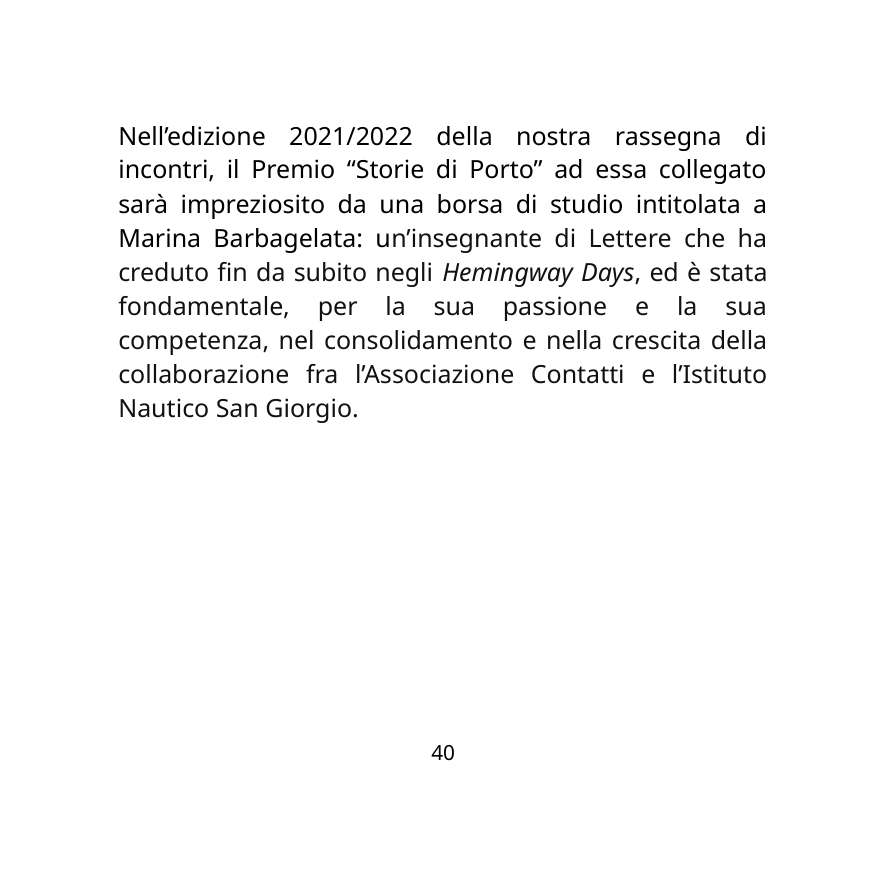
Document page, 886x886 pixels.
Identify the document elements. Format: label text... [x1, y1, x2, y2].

text Nell’edizione 2021/2022 della nostra rassegna di incontri, il Premio “Storie di Porto” ad essa collegato sarà impreziosito da una borsa di studio intitolata a Marina Barbagelata: un’insegnante di Lettere che ha creduto fin da subito negli Hemingway Days, ed è stata fondamentale, per la sua passione e la sua competenza, nel consolidamento e nella crescita della collaborazione fra l’Associazione Contatti e l’Istituto Nautico San Giorgio. [118, 118, 768, 425]
